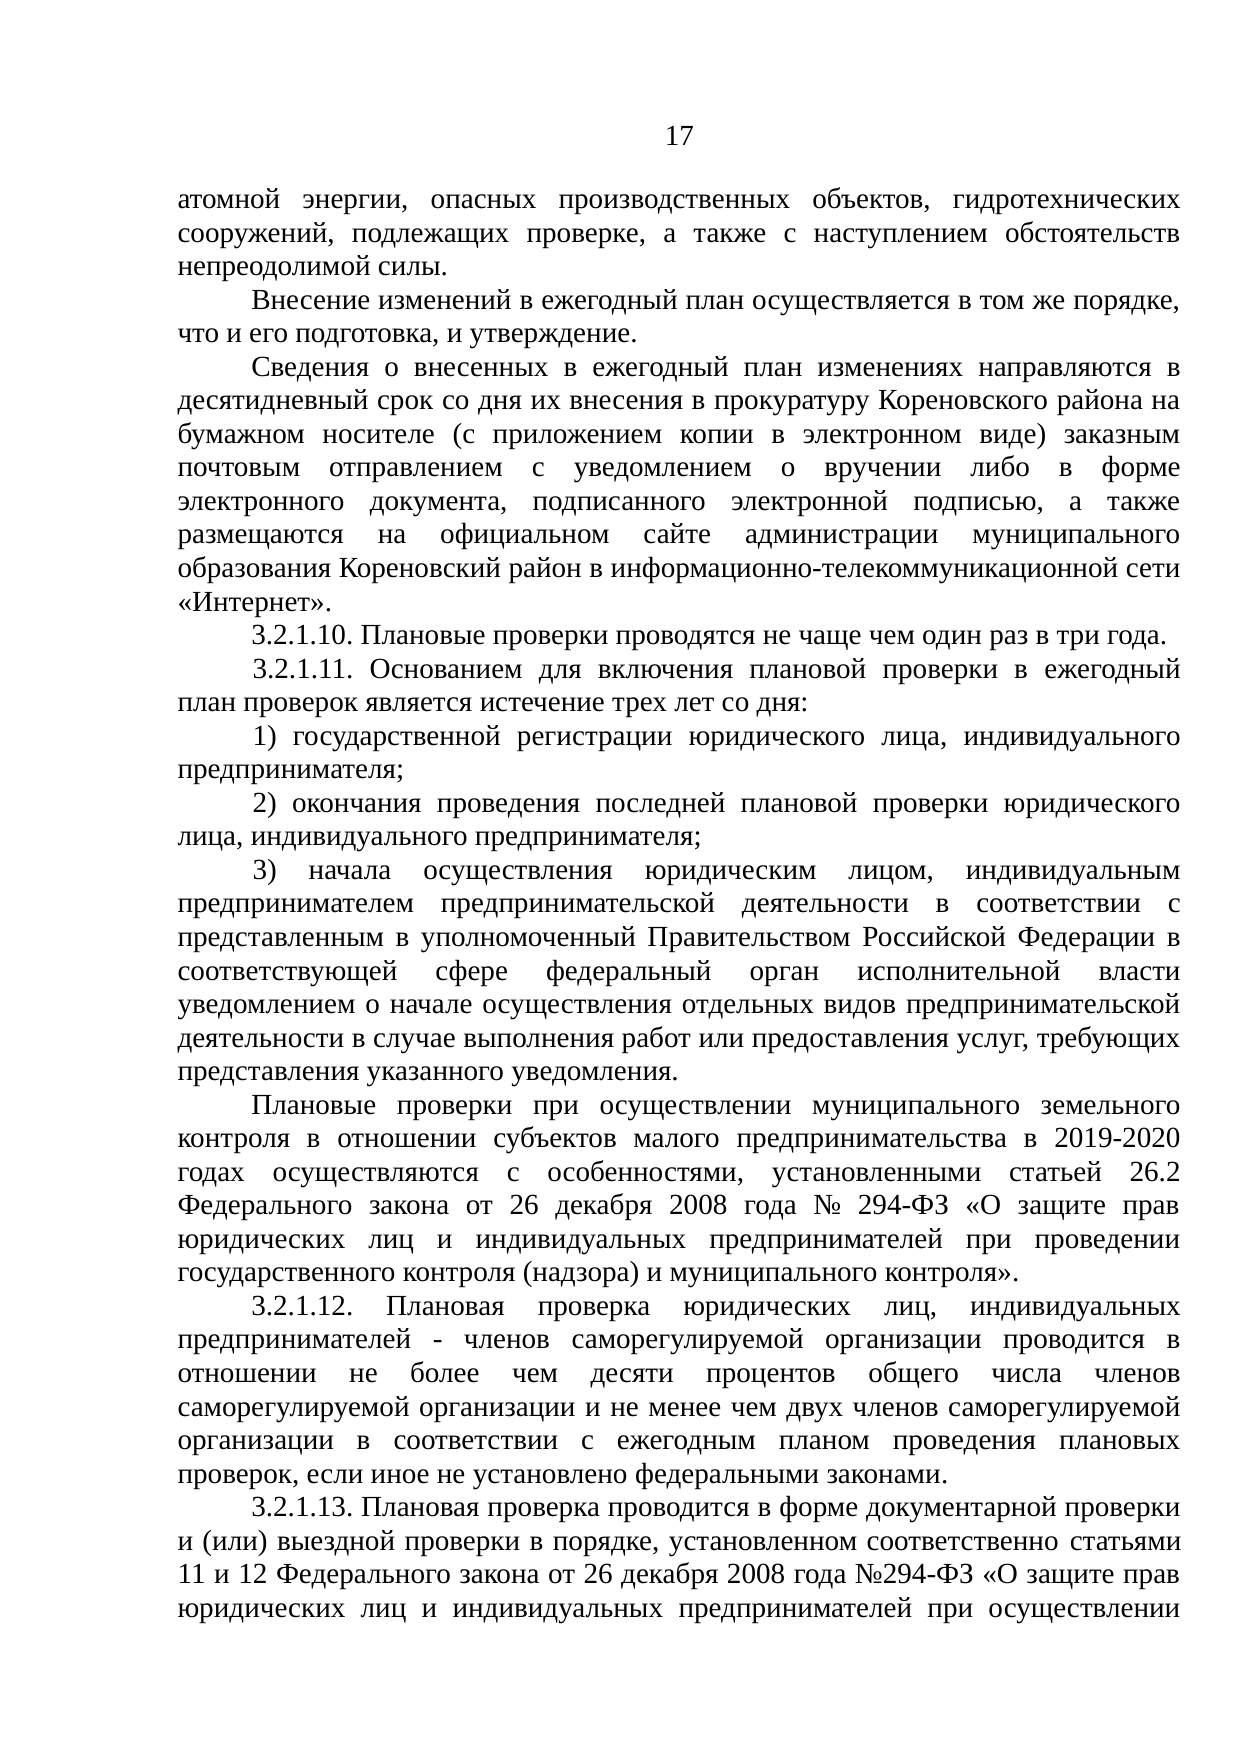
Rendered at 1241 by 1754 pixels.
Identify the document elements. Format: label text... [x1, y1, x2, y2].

text атомной энергии, опасных производственных объектов, гидротехнических сооружений, подлежащих проверке, а также с наступлением обстоятельств непреодолимой силы. [177, 181, 1181, 282]
text Плановые проверки при осуществлении муниципального земельного контроля в отношении субъектов малого предпринимательства в 2019-2020 годах осуществляются с особенностями, установленными статьей 26.2 Федерального закона от 26 декабря 2008 года № 294-ФЗ «О защите прав юридических лиц и индивидуальных предпринимателей при проведении государственного контроля (надзора) и муниципального контроля». [177, 1087, 1181, 1288]
text 1) государственной регистрации юридического лица, индивидуального предпринимателя; [177, 718, 1181, 785]
text Сведения о внесенных в ежегодный план изменениях направляются в десятидневный срок со дня их внесения в прокуратуру Кореновского района на бумажном носителе (с приложением копии в электронном виде) заказным почтовым отправлением с уведомлением о вручении либо в форме электронного документа, подписанного электронной подписью, а также размещаются на официальном сайте администрации муниципального образования Кореновский район в информационно-телекоммуникационной сети «Интернет». [177, 349, 1181, 617]
text Внесение изменений в ежегодный план осуществляется в том же порядке, что и его подготовка, и утверждение. [177, 282, 1181, 349]
text 3.2.1.11. Основанием для включения плановой проверки в ежегодный план проверок является истечение трех лет со дня: [177, 651, 1181, 718]
text 3.2.1.10. Плановые проверки проводятся не чаще чем один раз в три года. [177, 617, 1181, 651]
text 3) начала осуществления юридическим лицом, индивидуальным предпринимателем предпринимательской деятельности в соответствии с представленным в уполномоченный Правительством Российской Федерации в соответствующей сфере федеральный орган исполнительной власти уведомлением о начале осуществления отдельных видов предпринимательской деятельности в случае выполнения работ или предоставления услуг, требующих представления указанного уведомления. [177, 852, 1181, 1087]
text 3.2.1.13. Плановая проверка проводится в форме документарной проверки и (или) выездной проверки в порядке, установленном соответственно статьями 11 и 12 Федерального закона от 26 декабря 2008 года №294-ФЗ «О защите прав юридических лиц и индивидуальных предпринимателей при осуществлении [177, 1489, 1181, 1623]
text 2) окончания проведения последней плановой проверки юридического лица, индивидуального предпринимателя; [177, 785, 1181, 852]
text 3.2.1.12. Плановая проверка юридических лиц, индивидуальных предпринимателей - членов саморегулируемой организации проводится в отношении не более чем десяти процентов общего числа членов саморегулируемой организации и не менее чем двух членов саморегулируемой организации в соответствии с ежегодным планом проведения плановых проверок, если иное не установлено федеральными законами. [177, 1288, 1181, 1489]
